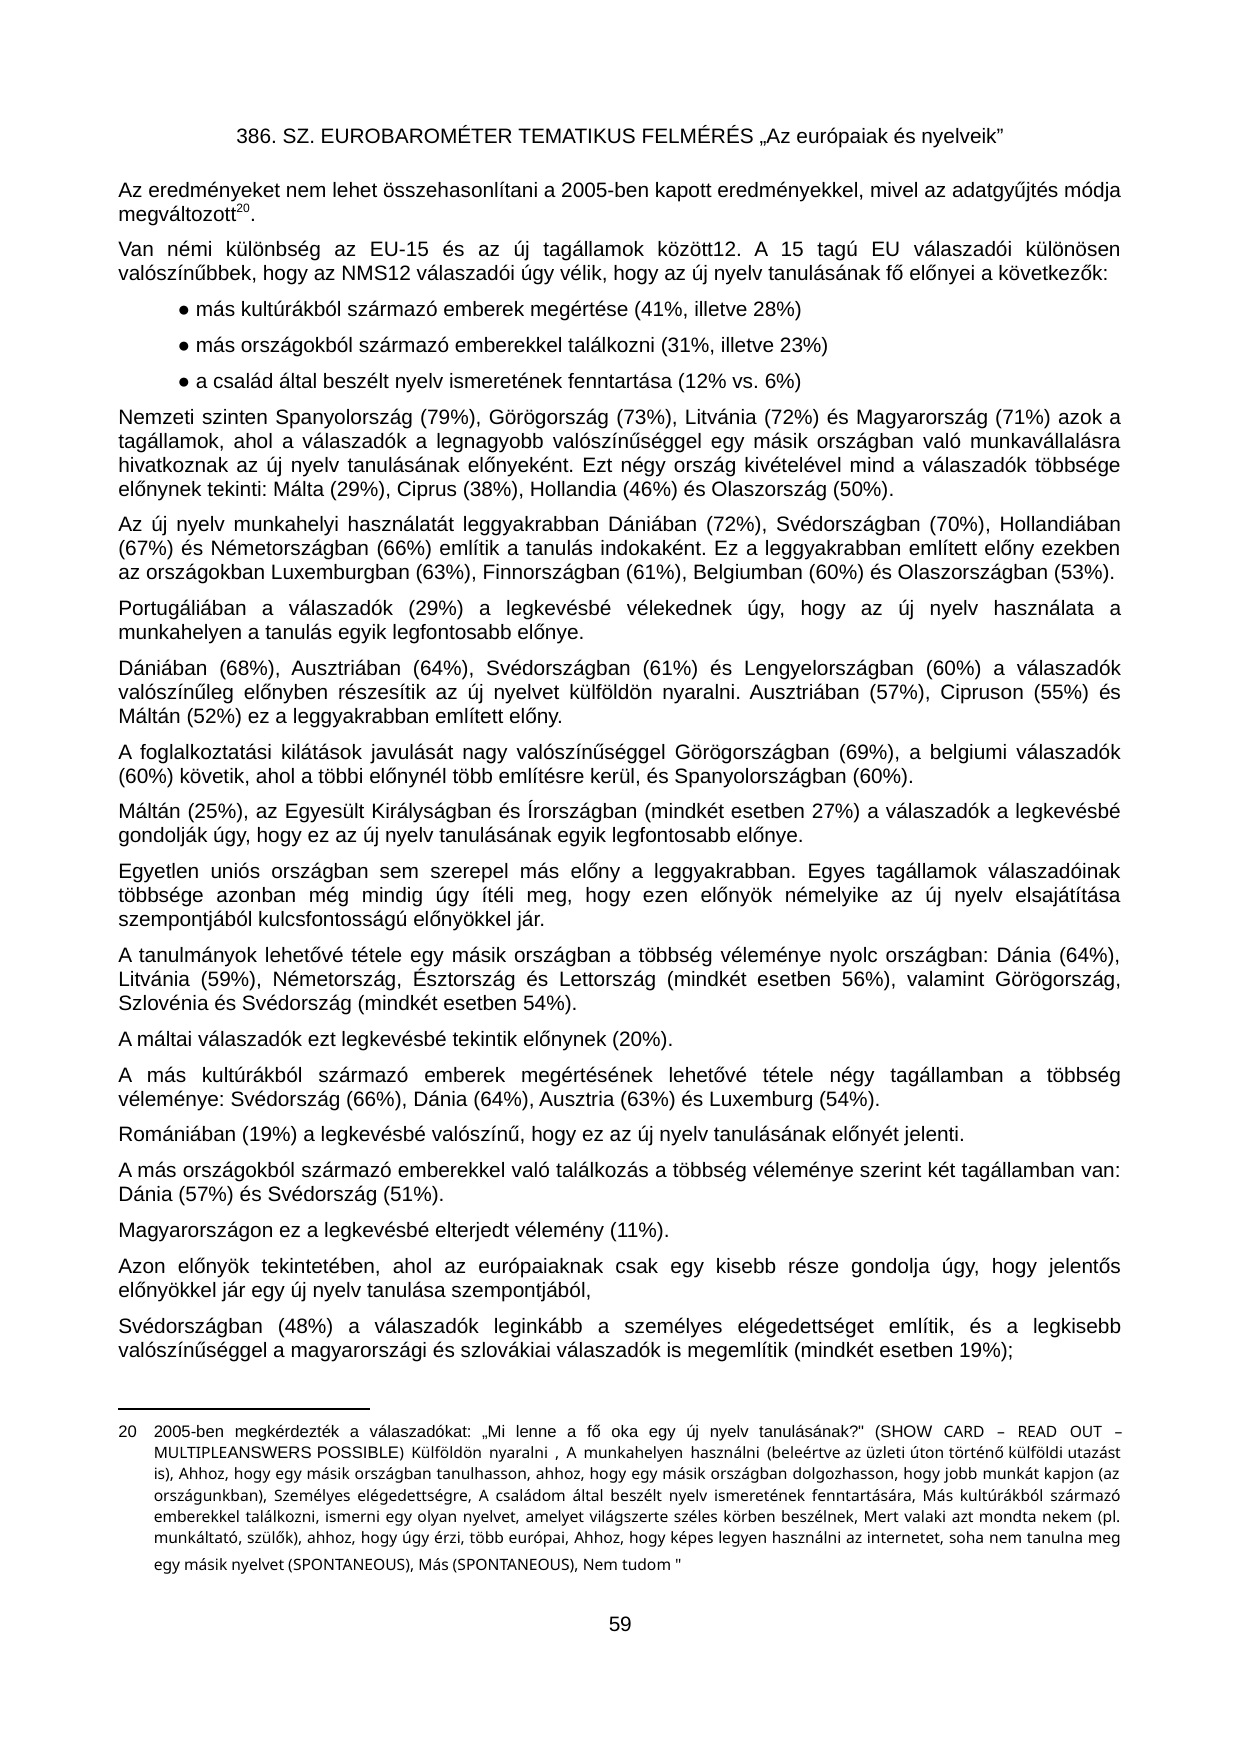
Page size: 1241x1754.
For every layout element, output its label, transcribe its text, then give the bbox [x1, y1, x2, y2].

text A más kultúrákból származó emberek megértésének lehetővé tétele négy tagállamban a többség véleménye: Svédország (66%), Dánia (64%), Ausztria (63%) és Luxemburg (54%). [118, 1062, 1122, 1110]
text Magyarországon ez a legkevésbé elterjedt vélemény (11%). [118, 1218, 1122, 1242]
text ● más kultúrákból származó emberek megértése (41%, illetve 28%) [177, 297, 1122, 321]
text Az új nyelv munkahelyi használatát leggyakrabban Dániában (72%), Svédországban (70%), Hollandiában (67%) és Németországban (66%) említik a tanulás indokaként. Ez a leggyakrabban említett előny ezekben az országokban Luxemburgban (63%), Finnországban (61%), Belgiumban (60%) és Olaszországban (53%). [118, 512, 1122, 584]
text Svédországban (48%) a válaszadók leginkább a személyes elégedettséget említik, és a legkisebb valószínűséggel a magyarországi és szlovákiai válaszadók is megemlítik (mindkét esetben 19%); [118, 1313, 1122, 1361]
text ● más országokból származó emberekkel találkozni (31%, illetve 23%) [177, 333, 1122, 357]
text A más országokból származó emberekkel való találkozás a többség véleménye szerint két tagállamban van: Dánia (57%) és Svédország (51%). [118, 1158, 1122, 1206]
text Van némi különbség az EU-15 és az új tagállamok között12. A 15 tagú EU válaszadói különösen valószínűbbek, hogy az NMS12 válaszadói úgy vélik, hogy az új nyelv tanulásának fő előnyei a következők: [118, 237, 1122, 285]
text Máltán (25%), az Egyesült Királyságban és Írországban (mindkét esetben 27%) a válaszadók a legkevésbé gondolják úgy, hogy ez az új nyelv tanulásának egyik legfontosabb előnye. [118, 799, 1122, 847]
text Romániában (19%) a legkevésbé valószínű, hogy ez az új nyelv tanulásának előnyét jelenti. [118, 1122, 1122, 1146]
text Nemzeti szinten Spanyolország (79%), Görögország (73%), Litvánia (72%) és Magyarország (71%) azok a tagállamok, ahol a válaszadók a legnagyobb valószínűséggel egy másik országban való munkavállalásra hivatkoznak az új nyelv tanulásának előnyeként. Ezt négy ország kivételével mind a válaszadók többsége előnynek tekinti: Málta (29%), Ciprus (38%), Hollandia (46%) és Olaszország (50%). [118, 404, 1122, 500]
text Egyetlen uniós országban sem szerepel más előny a leggyakrabban. Egyes tagállamok válaszadóinak többsége azonban még mindig úgy ítéli meg, hogy ezen előnyök némelyike az új nyelv elsajátítása szempontjából kulcsfontosságú előnyökkel jár. [118, 859, 1122, 931]
text A máltai válaszadók ezt legkevésbé tekintik előnynek (20%). [118, 1027, 1122, 1051]
text A foglalkoztatási kilátások javulását nagy valószínűséggel Görögországban (69%), a belgiumi válaszadók (60%) követik, ahol a többi előnynél több említésre kerül, és Spanyolországban (60%). [118, 739, 1122, 787]
text ● a család által beszélt nyelv ismeretének fenntartása (12% vs. 6%) [177, 369, 1122, 393]
text Dániában (68%), Ausztriában (64%), Svédországban (61%) és Lengyelországban (60%) a válaszadók valószínűleg előnyben részesítik az új nyelvet külföldön nyaralni. Ausztriában (57%), Cipruson (55%) és Máltán (52%) ez a leggyakrabban említett előny. [118, 656, 1122, 728]
text Azon előnyök tekintetében, ahol az európaiaknak csak egy kisebb része gondolja úgy, hogy jelentős előnyökkel jár egy új nyelv tanulása szempontjából, [118, 1254, 1122, 1302]
text Az eredményeket nem lehet összehasonlítani a 2005-ben kapott eredményekkel, mivel az adatgyűjtés módja megváltozott. [118, 177, 1122, 225]
text 2005-ben megkérdezték a válaszadókat: „Mi lenne a fő oka egy új nyelv tanulásának?" (SHOW CARD – READ OUT – MULTIPLEANSWERS POSSIBLE) Külföldön nyaralni , A munkahelyen használni (beleértve az üzleti úton történő külföldi utazást is), Ahhoz, hogy egy másik országban tanulhasson, ahhoz, hogy egy másik országban dolgozhasson, hogy jobb munkát kapjon (az országunkban), Személyes elégedettségre, A családom által beszélt nyelv ismeretének fenntartására, Más kultúrákból származó emberekkel találkozni, ismerni egy olyan nyelvet, amelyet világszerte széles körben beszélnek, Mert valaki azt mondta nekem (pl. munkáltató, szülők), ahhoz, hogy úgy érzi, több európai, Ahhoz, hogy képes legyen használni az internetet, soha nem tanulna meg egy másik nyelvet (SPONTANEOUS), Más (SPONTANEOUS), Nem tudom " [118, 1421, 1122, 1576]
text Portugáliában a válaszadók (29%) a legkevésbé vélekednek úgy, hogy az új nyelv használata a munkahelyen a tanulás egyik legfontosabb előnye. [118, 596, 1122, 644]
text A tanulmányok lehetővé tétele egy másik országban a többség véleménye nyolc országban: Dánia (64%), Litvánia (59%), Németország, Észtország és Lettország (mindkét esetben 56%), valamint Görögország, Szlovénia és Svédország (mindkét esetben 54%). [118, 943, 1122, 1015]
